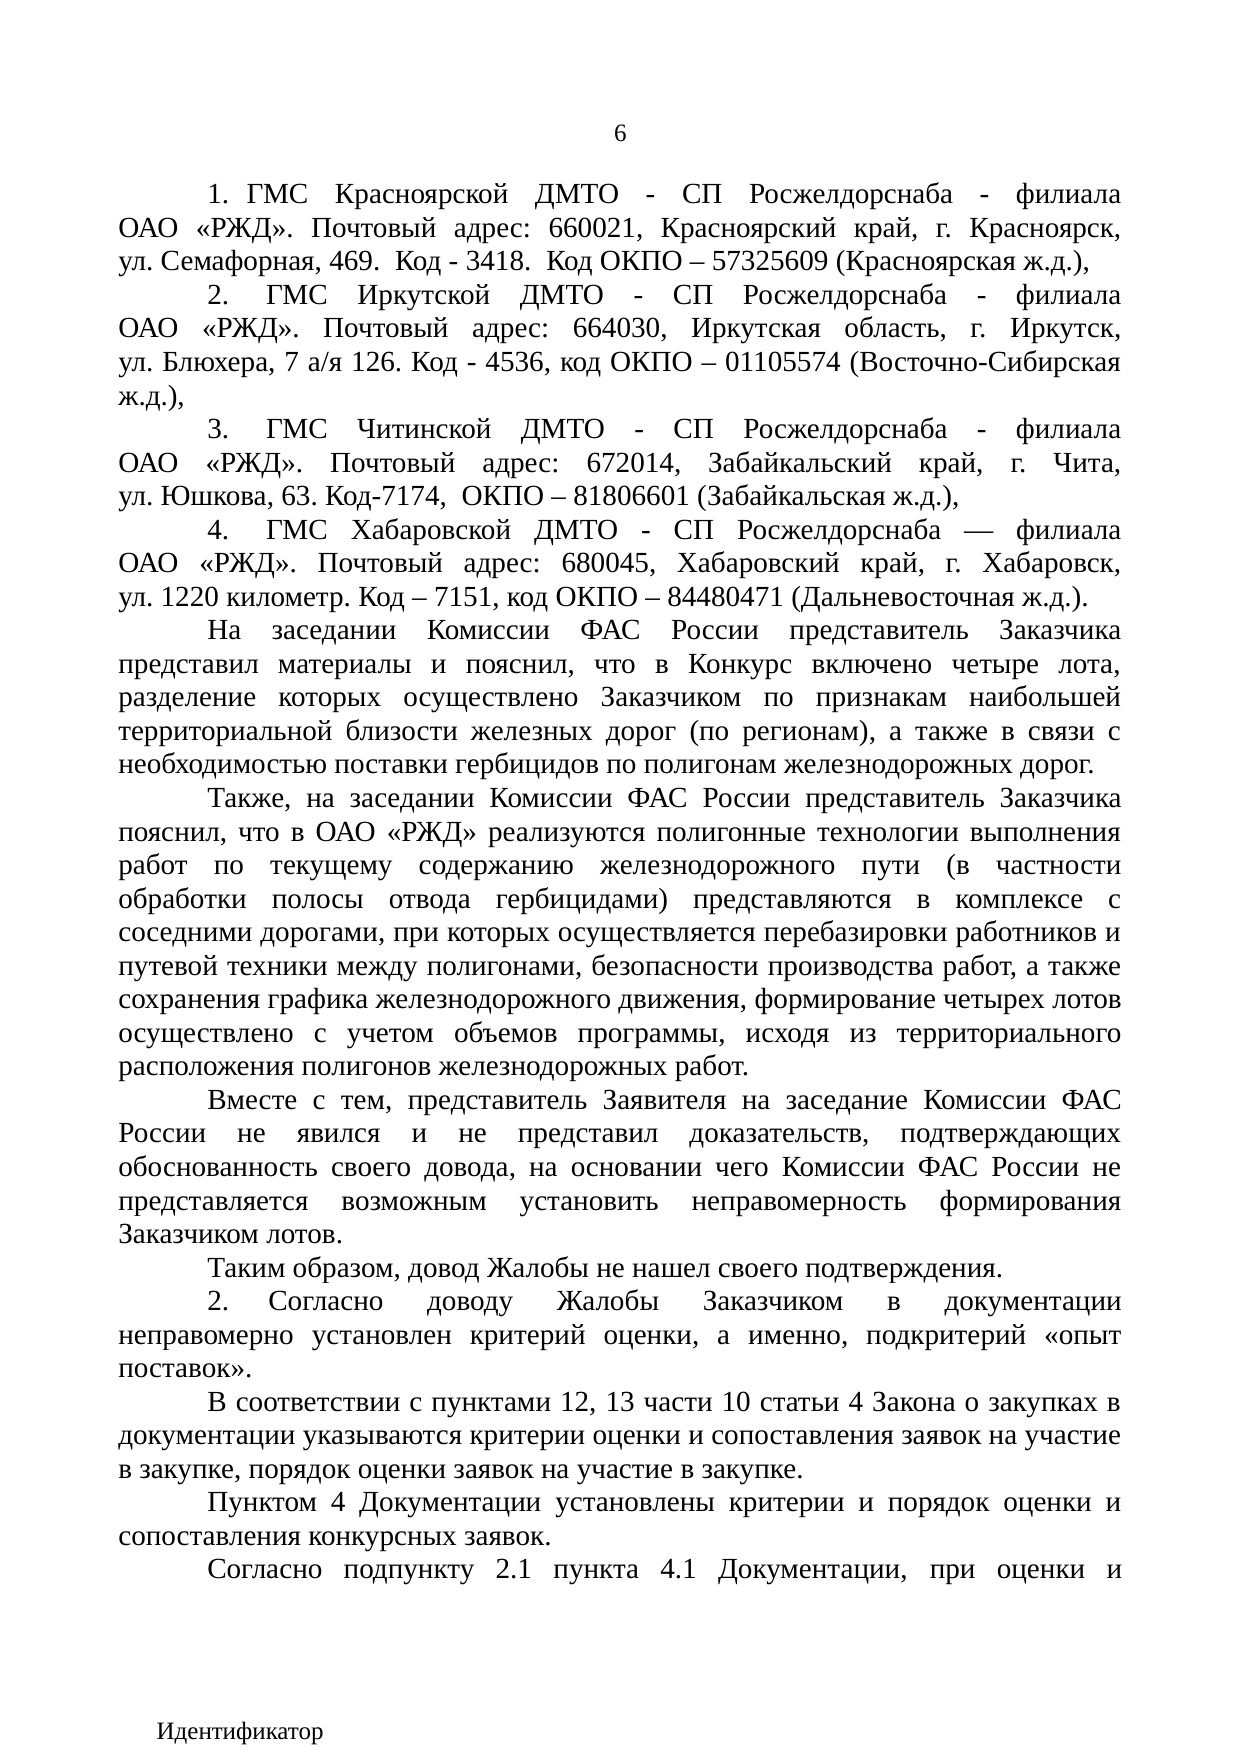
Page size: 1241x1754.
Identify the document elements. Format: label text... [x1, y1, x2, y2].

list ГМС Читинской ДМТО - СП Росжелдорснаба - филиала ОАО «РЖД». Почтовый адрес: 672014, Забайкальский край, г. Чита, ул. Юшкова, 63. Код-7174, ОКПО – 81806601 (Забайкальская ж.д.), [118, 411, 1122, 512]
list Согласно доводу Жалобы Заказчиком в документации неправомерно установлен критерий оценки, а именно, подкритерий «опыт поставок». [118, 1283, 1122, 1384]
list ГМС Иркутской ДМТО - СП Росжелдорснаба - филиала ОАО «РЖД». Почтовый адрес: 664030, Иркутская область, г. Иркутск, ул. Блюхера, 7 а/я 126. Код - 4536, код ОКПО – 01105574 (Восточно-Сибирская ж.д.), [118, 277, 1122, 411]
text Согласно подпункту 2.1 пункта 4.1 Документации, при оценки и [118, 1552, 1122, 1585]
text На заседании Комиссии ФАС России представитель Заказчика представил материалы и пояснил, что в Конкурс включено четыре лота, разделение которых осуществлено Заказчиком по признакам наибольшей территориальной близости железных дорог (по регионам), а также в связи с необходимостью поставки гербицидов по полигонам железнодорожных дорог. [118, 612, 1122, 780]
text Также, на заседании Комиссии ФАС России представитель Заказчика пояснил, что в ОАО «РЖД» реализуются полигонные технологии выполнения работ по текущему содержанию железнодорожного пути (в частности обработки полосы отвода гербицидами) представляются в комплексе с соседними дорогами, при которых осуществляется перебазировки работников и путевой техники между полигонами, безопасности производства работ, а также сохранения графика железнодорожного движения, формирование четырех лотов осуществлено с учетом объемов программы, исходя из территориального расположения полигонов железнодорожных работ. [118, 780, 1122, 1082]
list ГМС Красноярской ДМТО - СП Росжелдорснаба - филиала ОАО «РЖД». Почтовый адрес: 660021, Красноярский край, г. Красноярск, ул. Семафорная, 469. Код - 3418. Код ОКПО – 57325609 (Красноярская ж.д.), [118, 176, 1122, 277]
list ГМС Хабаровской ДМТО - СП Росжелдорснаба — филиала ОАО «РЖД». Почтовый адрес: 680045, Хабаровский край, г. Хабаровск, ул. 1220 километр. Код – 7151, код ОКПО – 84480471 (Дальневосточная ж.д.). [118, 512, 1122, 612]
text Вместе с тем, представитель Заявителя на заседание Комиссии ФАС России не явился и не представил доказательств, подтверждающих обоснованность своего довода, на основании чего Комиссии ФАС России не представляется возможным установить неправомерность формирования Заказчиком лотов. [118, 1082, 1122, 1250]
text Таким образом, довод Жалобы не нашел своего подтверждения. [118, 1250, 1122, 1283]
text Пунктом 4 Документации установлены критерии и порядок оценки и сопоставления конкурсных заявок. [118, 1484, 1122, 1552]
text В соответствии с пунктами 12, 13 части 10 статьи 4 Закона о закупках в документации указываются критерии оценки и сопоставления заявок на участие в закупке, порядок оценки заявок на участие в закупке. [118, 1384, 1122, 1484]
